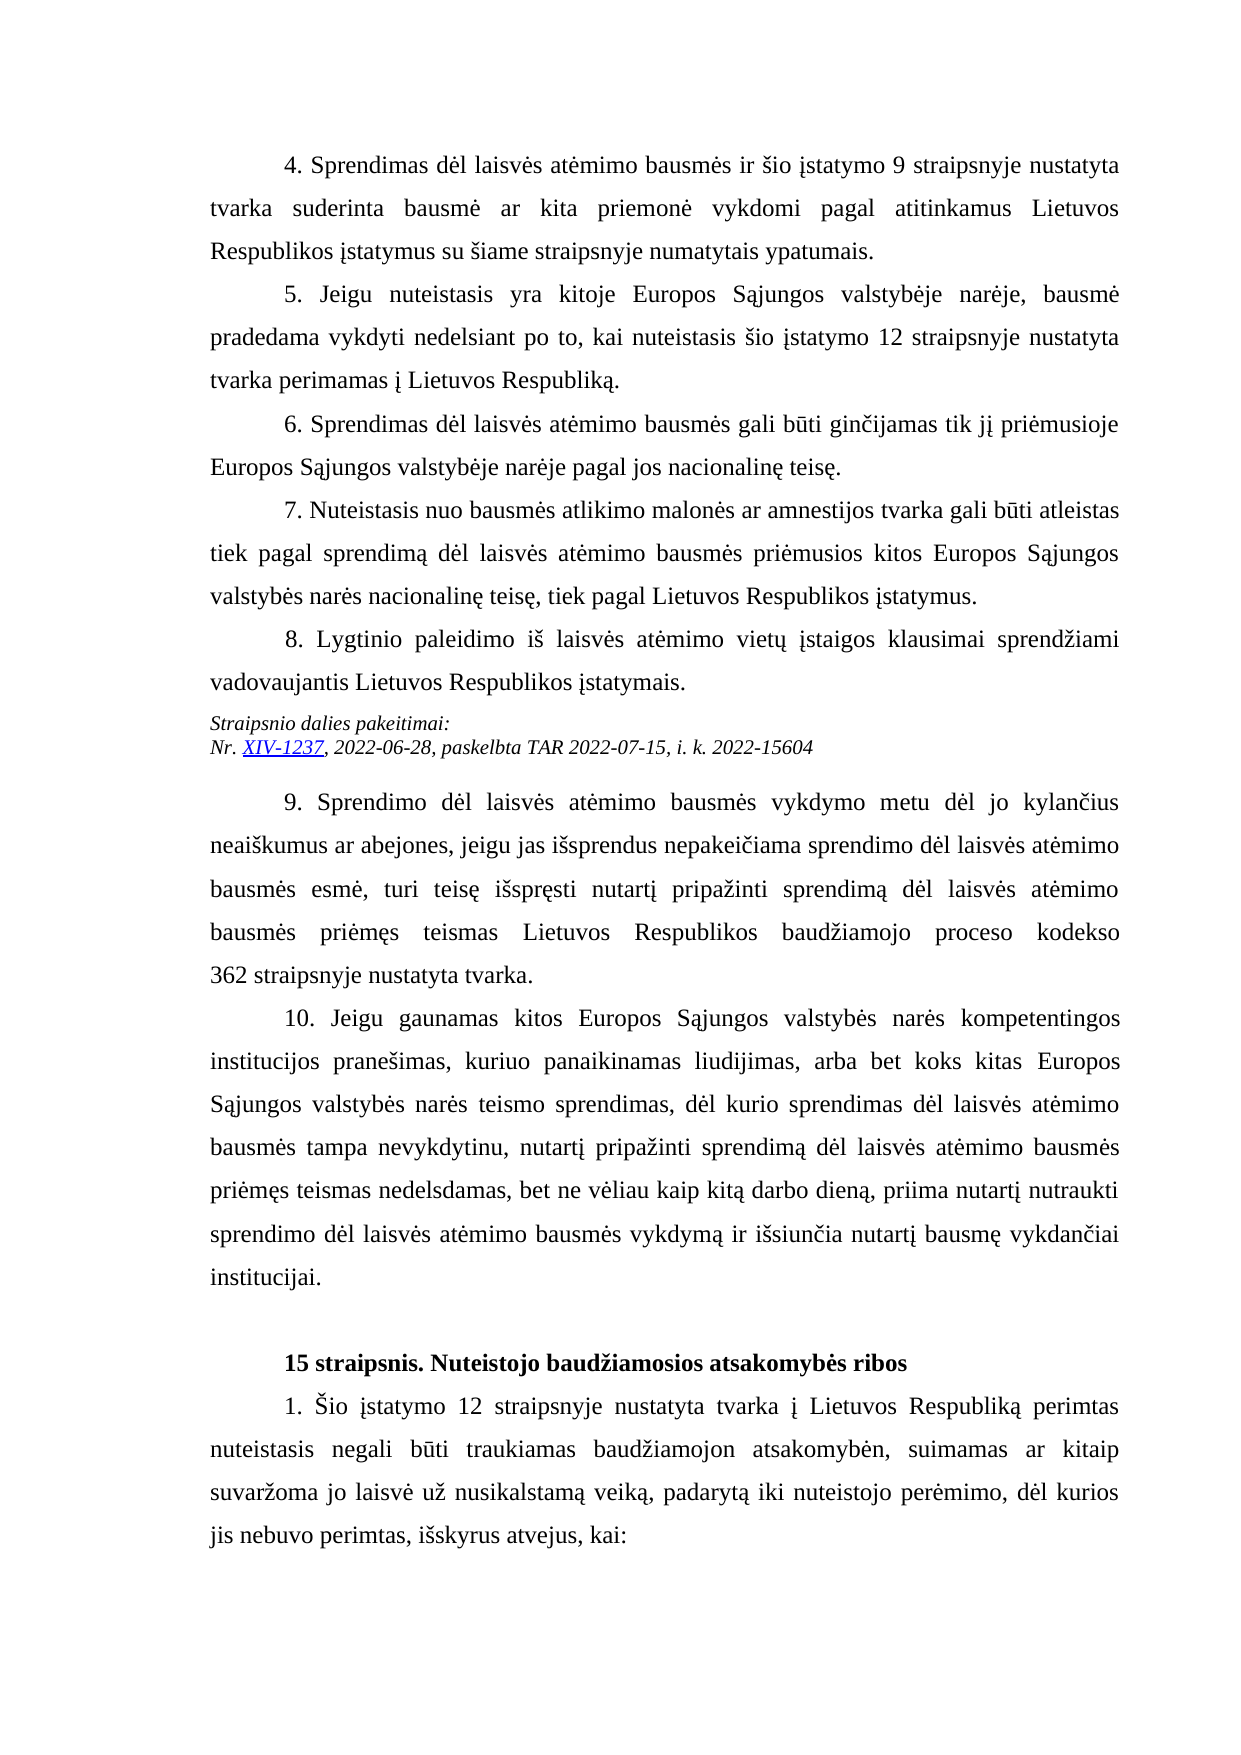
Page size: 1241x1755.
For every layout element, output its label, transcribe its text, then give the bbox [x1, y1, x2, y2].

text 4. Sprendimas dėl laisvės atėmimo bausmės ir šio įstatymo 9 straipsnyje nustatyta tvarka suderinta bausmė ar kita priemonė vykdomi pagal atitinkamus Lietuvos Respublikos įstatymus su šiame straipsnyje numatytais ypatumais. [210, 150, 1120, 265]
text 5. Jeigu nuteistasis yra kitoje Europos Sąjungos valstybėje narėje, bausmė pradedama vykdyti nedelsiant po to, kai nuteistasis šio įstatymo 12 straipsnyje nustatyta tvarka perimamas į Lietuvos Respubliką. [210, 279, 1120, 394]
text 1. Šio įstatymo 12 straipsnyje nustatyta tvarka į Lietuvos Respubliką perimtas nuteistasis negali būti traukiamas baudžiamojon atsakomybėn, suimamas ar kitaip suvaržoma jo laisvė už nusikalstamą veiką, padarytą iki nuteistojo perėmimo, dėl kurios jis nebuvo perimtas, išskyrus atvejus, kai: [210, 1391, 1120, 1549]
text 6. Sprendimas dėl laisvės atėmimo bausmės gali būti ginčijamas tik jį priėmusioje Europos Sąjungos valstybėje narėje pagal jos nacionalinę teisę. [210, 409, 1120, 481]
text 8. Lygtinio paleidimo iš laisvės atėmimo vietų įstaigos klausimai sprendžiami vadovaujantis Lietuvos Respublikos įstatymais. [210, 624, 1120, 696]
text 10. Jeigu gaunamas kitos Europos Sąjungos valstybės narės kompetentingos institucijos pranešimas, kuriuo panaikinamas liudijimas, arba bet koks kitas Europos Sąjungos valstybės narės teismo sprendimas, dėl kurio sprendimas dėl laisvės atėmimo bausmės tampa nevykdytinu, nutartį pripažinti sprendimą dėl laisvės atėmimo bausmės priėmęs teismas nedelsdamas, bet ne vėliau kaip kitą darbo dieną, priima nutartį nutraukti sprendimo dėl laisvės atėmimo bausmės vykdymą ir išsiunčia nutartį bausmę vykdančiai institucijai. [210, 1003, 1120, 1291]
text 9. Sprendimo dėl laisvės atėmimo bausmės vykdymo metu dėl jo kylančius neaiškumus ar abejones, jeigu jas išsprendus nepakeičiama sprendimo dėl laisvės atėmimo bausmės esmė, turi teisę išspręsti nutartį pripažinti sprendimą dėl laisvės atėmimo bausmės priėmęs teismas Lietuvos Respublikos baudžiamojo proceso kodekso 362 straipsnyje nustatyta tvarka. [210, 787, 1120, 989]
text 15 straipsnis. Nuteistojo baudžiamosios atsakomybės ribos [210, 1348, 1120, 1377]
text Nr. XIV-1237, 2022-06-28, paskelbta TAR 2022-07-15, i. k. 2022-15604 [210, 735, 1120, 759]
text Straipsnio dalies pakeitimai: [210, 711, 1120, 735]
text 7. Nuteistasis nuo bausmės atlikimo malonės ar amnestijos tvarka gali būti atleistas tiek pagal sprendimą dėl laisvės atėmimo bausmės priėmusios kitos Europos Sąjungos valstybės narės nacionalinę teisę, tiek pagal Lietuvos Respublikos įstatymus. [210, 495, 1120, 610]
